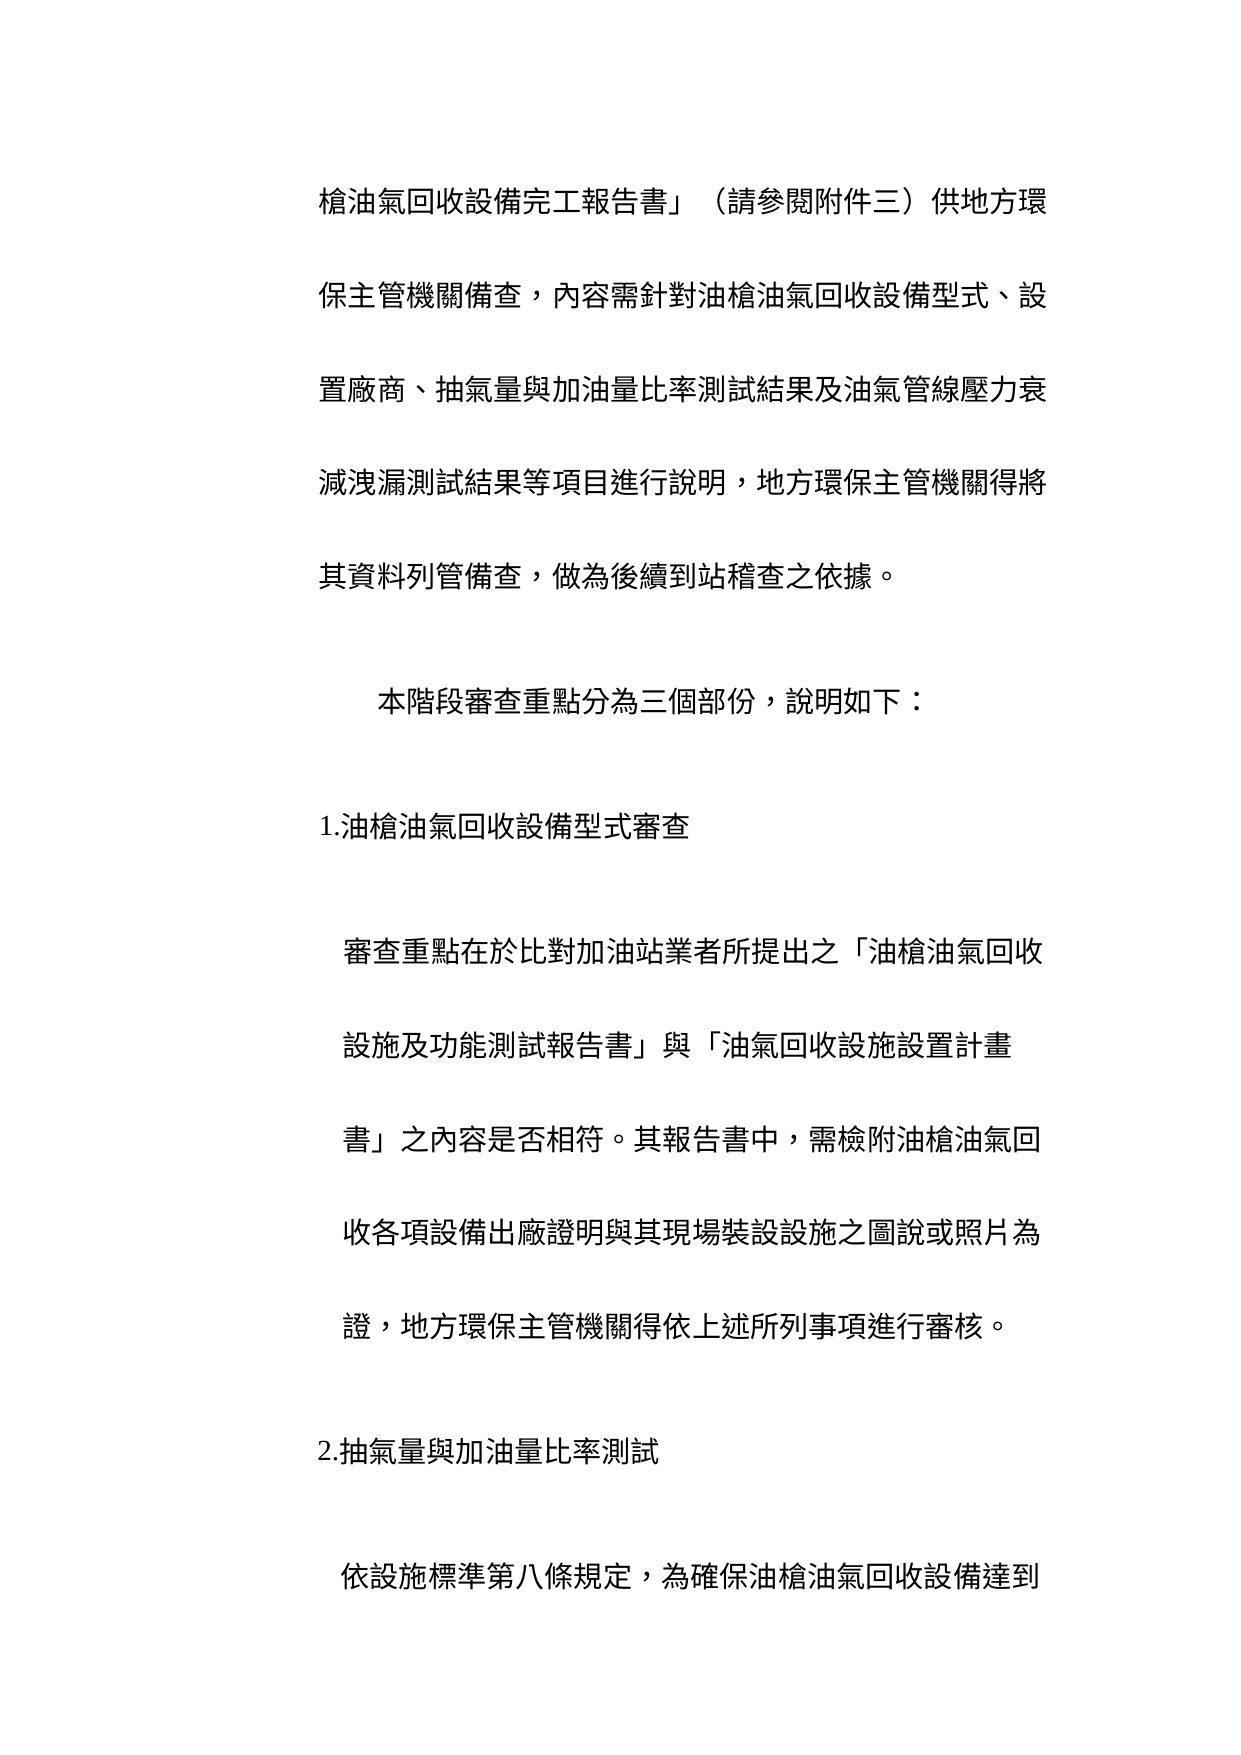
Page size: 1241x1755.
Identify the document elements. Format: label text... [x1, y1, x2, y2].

text 審查重點在於比對加油站業者所提出之「油槍油氣回收設施及功能測試報告書」與「油氣回收設施設置計畫書」之內容是否相符。其報告書中，需檢附油槍油氣回收各項設備出廠證明與其現場裝設設施之圖說或照片為證，地方環保主管機關得依上述所列事項進行審核。 [342, 908, 1053, 1346]
text 槍油氣回收設備完工報告書」（請參閱附件三）供地方環保主管機關備查，內容需針對油槍油氣回收設備型式、設置廠商、抽氣量與加油量比率測試結果及油氣管線壓力衰減洩漏測試結果等項目進行說明，地方環保主管機關得將其資料列管備查，做為後續到站稽查之依據。 [318, 158, 1053, 596]
text 2.抽氣量與加油量比率測試 [317, 1408, 1053, 1471]
text 本階段審查重點分為三個部份，說明如下： [318, 658, 1053, 721]
text 1.油槍油氣回收設備型式審查 [318, 783, 1053, 846]
text 依設施標準第八條規定，為確保油槍油氣回收設備達到一定之回收效率，乃規範其抽氣量與加油量之比率標準。地方環保主管機關針對本項審核，可依循標準中所訂之合格標準進行查核，以確認加油站所設置之油槍油氣回收設備能達到本標準所要求。 [339, 1533, 1053, 1596]
